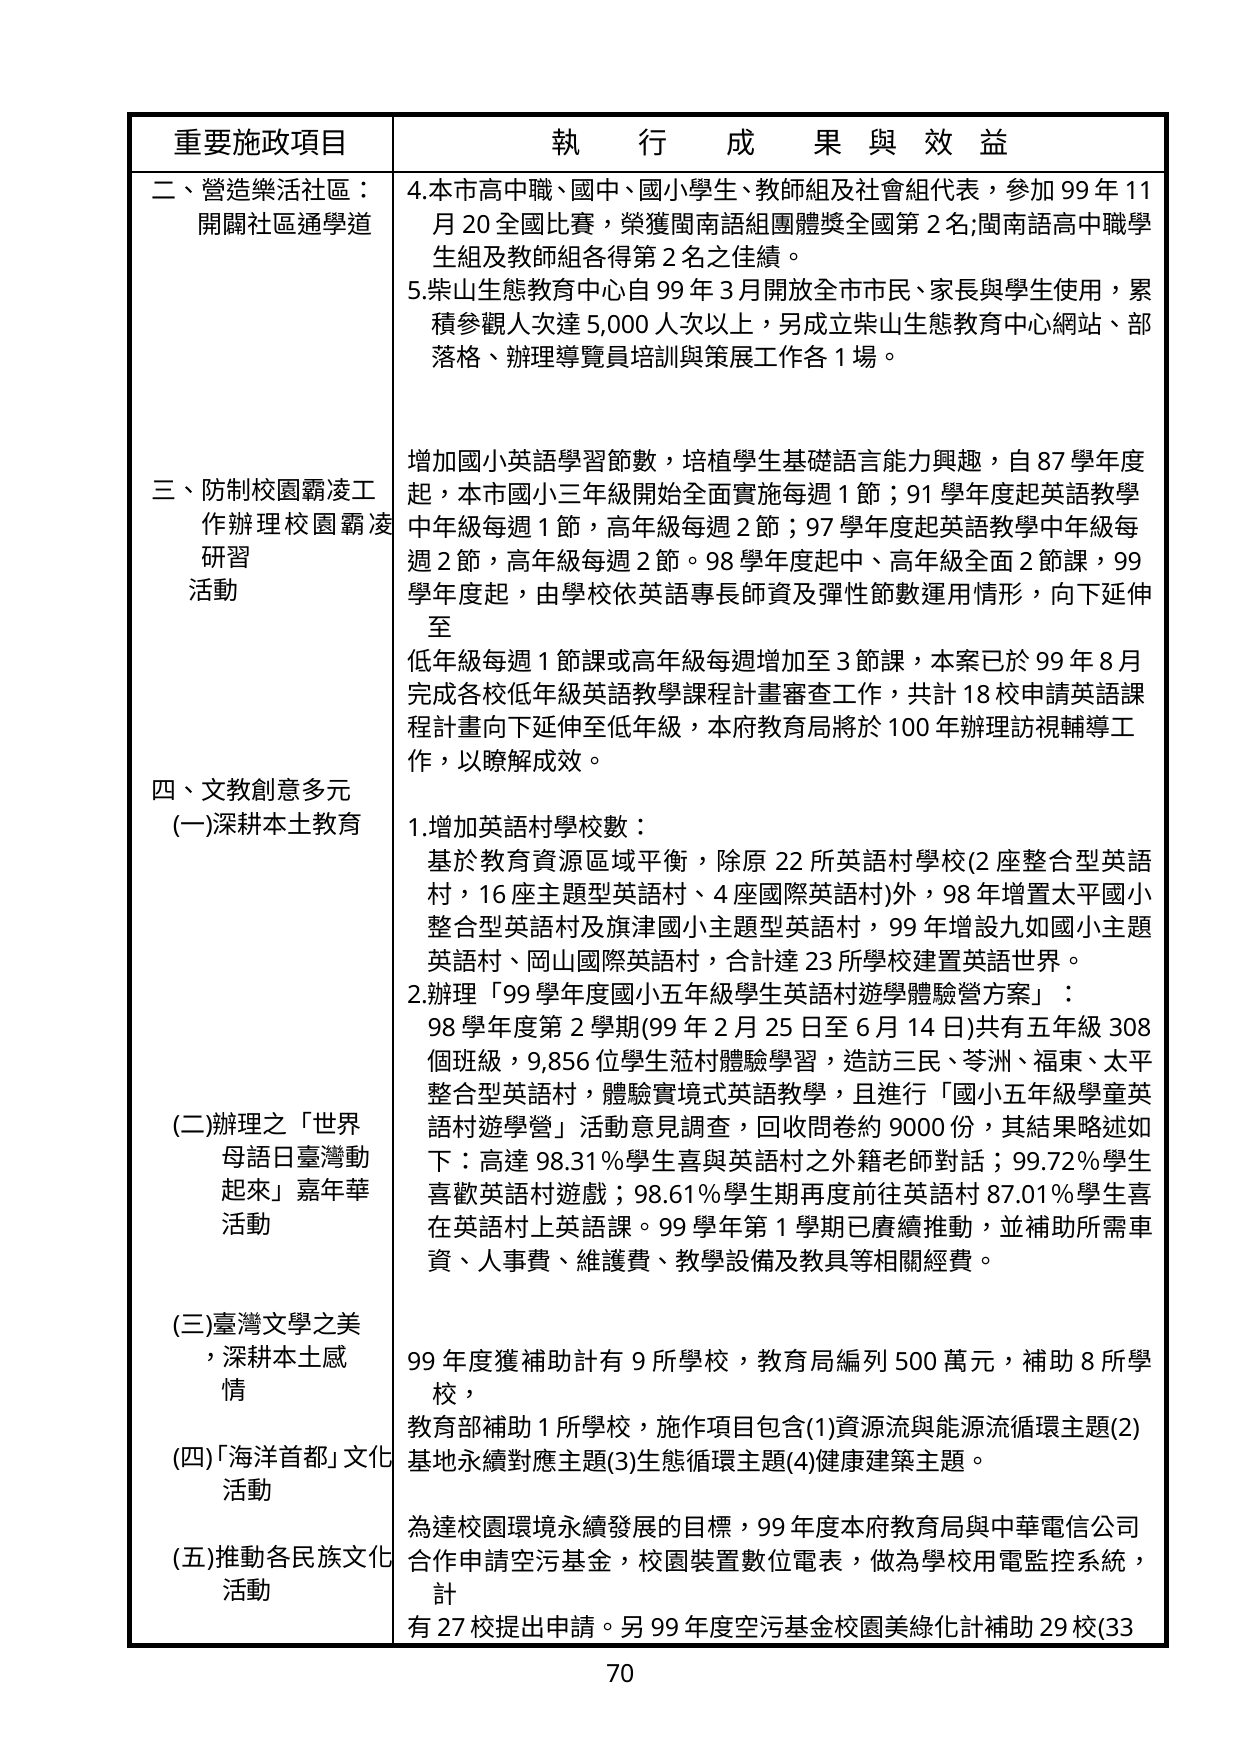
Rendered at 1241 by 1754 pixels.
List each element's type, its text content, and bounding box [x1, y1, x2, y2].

table_cell 教育業務發展管理 壹、發展高中職教育 一、辦理校務評鑑及教師進修： (一)辦理各項研討 會及教育實驗 ，瞭解各校校 務、教學實際 情形及其困難 ，並予以輔導 改善，以發揮 高中職課程應 有功能 (二)鼓勵教師進修 ，提高教師素 質，加強教師 專業化 二、「友善校園」學生事務與輔導工作 (一)辦理學生事務與輔導活動 (二)加強人權、法治、品德及公民教育 (三)推動生命教育與憂鬱自傷防治 (四)強化學生輔導體制 (五)高關懷群學生之預防與輔導 (六)依據性別平等教育法推動性別平等教育 (七)統籌規劃學校教職員參與學生事務與輔導專業知能在職教育 三、教學研究進修 (一)辦理教師進修研習，改進課 程及教學方法 (二)加強學術研究及國際文化交流，增進相互 認識 (三)辦理學藝活動，提高學生學 習興趣，促使 五育均衡發展 四、發展科學教育 (一)辦理科學教育輔導、充實儀 器設備及實驗課程 (二)辦理科學教育 活動，發掘及 輔導科學資優 學生，並擴大 學生學習領域 五、發展職業教育，辦理技藝競賽，提高技能水準 六、獎助私立高級中等學校充實設備 七、公費及獎勵 (一)核發學生獎助 金，鼓勵成績 優異、優秀清 寒、軍公教遺 族等子女努力 向學 (二)辦理助學貸款 ，協助學生完 成學業 八、發展資訊教育， 充實學校資訊教 學設備 九、辦理教師檢定 十、改進入學制度與 評量方式，建立 多元入學機制， 並進行命題研究 發展能力測驗 十一、推動高中職適 性學習學區教 育資源均質化 十二、高雄市全球村英語世界 十三、學校國際化交流 貳、教育業務發展管理發展國中教育 一、校務規劃與管 理 (一)推動學校評鑑及教師專業發展制度，督導 學校教學正常化 (二)建立教師資料 ，以利課務及 行政管理之參 考 (三)提升教師課堂 教學能力，有 效提高學生學習成效 (四)辦理國中校長 遴選及強化教 評會功能，推 動校園民主， 鼓勵教職員及 社區參與學校 經營，並健全 教育人事制度 度，公平處理 教師甄選及聘 任 (五)推動高雄市海洋教育 二、落實「友善校 園」學生事務 與輔導工作 (一)辦理學生事務與輔導活動 (二)加強人權、法 治、品德及公 民教育 (三)推動生命教育 與憂鬱自傷（ 殺)三級預防工作 (四)落實學生輔導體制 (五)落實中輟生追蹤輔導與復學就讀政策 (六)高關懷學生之預防與輔導 (七)依據性別平等教育法推動性別平等教育 (八)統籌規劃學校教職員參與學生事務與輔導專業知能在職教育 (九)推動學生生涯 發展教育，有 效規劃未來進 路 三、學生公費獎勵及補助 (一)適時獎勵（表 揚)優秀學生， 促進教育更精 進 (二)獎助功勛、軍 公教遺族及低收入戶學生代收代辦費，以彰顯政府德澤 (三)補助學生教科書費 (四)補助私立國中學生雜費 四、本土教育與輔導活動 (一)加強本土教育 與民族精神教 育，以培養學 生愛家、愛鄉 、愛國情操 (二)增進教師輔導 觀念與技術方 法、輔導學生 升學與就業、 加強心理衛生 教育 五、發展科學教育 (一)培育並鼓勵教 師研究創新與 進修，提高師 資素質 (二)改進教學及評 量方法，提高 教學效果 (三)充實科學儀器設備 (四)整合科學教育 資源及網絡， 提高科學教育 輔導成效 (五)辦理科學教育 活動，提升全 民科學素養， 擴大學生學習 領域 六、辦理國中技藝教育 學程，強化國中技 藝教育 七、加強教學研究 (一)辦理藝能科教 育，充實學校 家政與生活科 技設備，提高 教師之素質及 教學能力 (二)加強教學研究與輔導，以改 進教學方法， 提高教學效果 (三)設立領域教學 研習中心，從 事課程教材實 驗研究，革新 教學方法，增 進教育成果 (四)辦理學藝活動 ，提高教學效 果及促進學生 五育均衡發展 八、加強學習成就不 佳學生學習輔導 ，帶好每位學生 九、獎勵補助經營與 教學創新 十、新建校舍及改建 老舊校舍，營造 安全教學環境， 提高教學品質 參、發展國小教育 一、推動塑造幸福鄰 里與關懷弱勢： (一)建置校園愛心走廊 (二)擴大辦理國小兒童課後照顧服務 二、營造樂活社區： 開闢社區通學道 三、防制校園霸凌工 作辦理校園霸凌研習 活動 四、文教創意多元 (一)深耕本土教育 (二)辦理之「世界 母語日臺灣動 起來」嘉年華 活動 (三)臺灣文學之美 ，深耕本土感 情 (四)「海洋首都」文化活動 (五)推動各民族文化活動 五、推動英語教育 (一)增加國小英語學習節數 (二)「全球村-英 語世界」 六、推動永續校園 (一)永續校園實施作業計畫 (二)運用空污基金美化綠化 肆、推動幼兒教育 一、辦理專業研習， 提升教師專業知能增進教學效果 二、輔導及取締未立 案幼稚園，提供 安全學前教育環 境 三、促進學前教育正 常發展、增進親 師生本土語言能 力 四、辦理幼稚園輔導方案，充實幼稚園設備，提高幼教水準 五、扶助弱勢幼兒， 提供優先入園措施 六、積極辦理幼托整 合各項前置作業 伍、補習教育 一、短期補習班班務 管理暨維護資訊 管理系統 二、輔導國中小補校 及進修學校，加 強補校及進修學 校教學正常化 三、執行終身學習白 皮書行動方案， 落實終身學習計 畫 四、加強推展成人教 育，辦理市民學 苑、社區大學及 成人基本教育班 五、各項補助及委辦 陸、各項社教活動 一、配合教師節表揚資深優良教師，藉以倡導尊師重道，端正教育風氣 二、積極辦理學校各 項藝術教育活動 ，鼓勵各級學校 師生參與，以提 升本市藝術教育 水準。 三、加強改善社會風氣，舉辦各項學校藝文活動，以端正社會風氣，增進市民身心健康；輔導教育基金會設立 四、實施學校及社會 交通安全教育， 以維護學生交通 安全，保障市民 生命財產安全 五、配合「海洋首都 -S.H.E.城市-社 區治理」鼓勵學 校家長、社區居 民及學生參與志 願服務 六、辦理家庭教育， 營造幸福家園 七、辦理各類藝文、 展演、體育休閒 活動，以提升本 市文化水準 八、舉辦本市假日系 列活動，活絡家 庭及親子關係 九、辦理市民教育推 廣班 十、漾我青春才藝秀 十一、辦理各類系列 講座，提升市 民文化素養 柒、推行國民體育 一、舉辦國際體育活 動促進交、爭辦 國際綜合性運動賽會與國際體育活動 二、配合「健康城市」施政目標，推動學校體育活動 (一)輔導並促進體育課教學活動及運動競賽之正常發展 (二)舉辦本市國民小學運動會 (三)舉辦本市中等學校運動會及參加全國中等學校運動會 (四)參加各項體育活動及運動競賽 (五)推展游泳、帆船等水域活動，及辦理學童游泳能力認證。 (六)開放學校場地器材設備 (七)輔導本市中小學校體育促進會 (八)協助學校運動 (九)推廣全民運動 (十)辦理高雄市運 動會與高雄市政府暨所屬機關學校員工運動會 (十一)加速運動場館新整建 三、推動學生「快活 計畫」，提升學 生體能 四、積極培養優秀選 手，指定重點單 項運動學校、編 列體育獎助學金 、各校推展體育 運動績效獎勵金 及繼續辦理基層 運動選手訓練站 捌、推行學校衛生 一、推動本市健康促 進學校計畫 二、辦理學童牙齒保 健防治，補助器 材設備及牙醫師檢查津貼 三、加強維護學生身 心健康，以培養 身心健全之國民 四、加強學校廁所及 校園管理 五、加強學生視力保 健 六、加強學校午餐推 廣與執行。 七、加強食品衛生及餐飲衛生管理 八、加強宣導性別平 等教育工作 九、加強維護學校飲 用水衛生管理 十、辦理學生團體保 險，補助各校學 生團體保險，以 維護學生安全 十一、推動「綠色永 續環境教育計 畫」落實溫室 氣體減量及加 強學校生活環 保工作 十二、推行消費者保 護教育，落實 消費者保護運 動 玖、特殊教育 普及國民教育，促 進教育機會均等， 積極辦理特殊教業 務 一、改善校園無障礙 環境 二、辦理身心障礙學 生各項補助 三、辦理特殊教育學 生就學安置及輔 導工作 四、辦理特殊教育研 習及活動，增進 教學效果 五、辦理各項資優類 別鑑定及研習等 六、鼓勵學校積極推 動創造力教育計 畫 行政管理 壹、一般業務 辦理職員工薪資、 超時工作報酬、獎 金及服務費用等 貳、總務業務 一、建立採購、營繕 制度 二、善用公設保留地 作教育休閒區 參、人事業務 一、貫徹員額精簡政 策 二、依法辦理陞遷調補，進用考試分 發人員 三、落實身心障礙者 權益保障法 四、加強訓練進修， 以提高人員素質 五、強化考核獎懲， 以激勵服務精神 六、積極辦理特殊優 良教師之遴選 七、獎勵服務資深之 優良教師 八、賡續辦理年度教 育芬芳錄 九、落實退休資遣政策，加強退休人 員照護芬芳錄 十、關心員工身心健康，規劃辦理定 期健康檢查 肆、政風業務 一、加強辦理政風 法紀宣導，增 進員工守法觀 念 二、革新政風，建立 廉能政治，加強 便民服務 三、加強公務保密工 作，提升員工保 密習慣，並策訂 預防機關危害、 破壞維護措施 四、落實財產申報作 為 伍、會計業務 一、配合年度施政計 畫籌編預算 二、有效控管各統籌 經費預算 三、加強內部審核 四、依限編製各表報 五、編製年度決算 陸、研考業務 加強教育審議委 員會及內部管考 工作，以提高教 育革新及施政績 效 [132, 173, 392, 1643]
table_cell 4.本市高中職、國中、國小學生、教師組及社會組代表，參加99年11月20全國比賽，榮獲閩南語組團體獎全國第2名;閩南語高中職學生組及教師組各得第2名之佳績。 5.柴山生態教育中心自99年3月開放全市市民、家長與學生使用，累積參觀人次達5,000人次以上，另成立柴山生態教育中心網站、部落格、辦理導覽員培訓與策展工作各1場。 增加國小英語學習節數，培植學生基礎語言能力興趣，自87學年度 起，本市國小三年級開始全面實施每週1節；91學年度起英語教學 中年級每週1節，高年級每週2節；97學年度起英語教學中年級每 週2節，高年級每週2節。98學年度起中、高年級全面2節課，99 學年度起，由學校依英語專長師資及彈性節數運用情形，向下延伸至 低年級每週1節課或高年級每週增加至3節課，本案已於99年8月 完成各校低年級英語教學課程計畫審查工作，共計18校申請英語課 程計畫向下延伸至低年級，本府教育局將於100年辦理訪視輔導工 作，以瞭解成效。 1.增加英語村學校數： 基於教育資源區域平衡，除原22所英語村學校(2座整合型英語村，16座主題型英語村、4座國際英語村)外，98年增置太平國小整合型英語村及旗津國小主題型英語村，99年增設九如國小主題英語村、岡山國際英語村，合計達23所學校建置英語世界。 2.辦理「99學年度國小五年級學生英語村遊學體驗營方案」： 98學年度第2學期(99年2月25日至6月14日)共有五年級308個班級，9,856位學生蒞村體驗學習，造訪三民、苓洲、福東、太平整合型英語村，體驗實境式英語教學，且進行「國小五年級學童英語村遊學營」活動意見調查，回收問卷約9000份，其結果略述如下：高達98.31％學生喜與英語村之外籍老師對話；99.72％學生喜歡英語村遊戲；98.61％學生期再度前往英語村87.01％學生喜在英語村上英語課。99學年第1學期已賡續推動，並補助所需車資、人事費、維護費、教學設備及教具等相關經費。 99年度獲補助計有9所學校，教育局編列500萬元，補助8所學校， 教育部補助1所學校，施作項目包含(1)資源流與能源流循環主題(2) 基地永續對應主題(3)生態循環主題(4)健康建築主題。 為達校園環境永續發展的目標，99年度本府教育局與中華電信公司 合作申請空污基金，校園裝置數位電表，做為學校用電監控系統，計 有27校提出申請。另99年度空污基金校園美綠化計補助29校(33 [394, 173, 1164, 1643]
table_header 執 行 成 果 與 效 益 [394, 117, 1164, 171]
table_header 重要施政項目 [132, 117, 392, 171]
